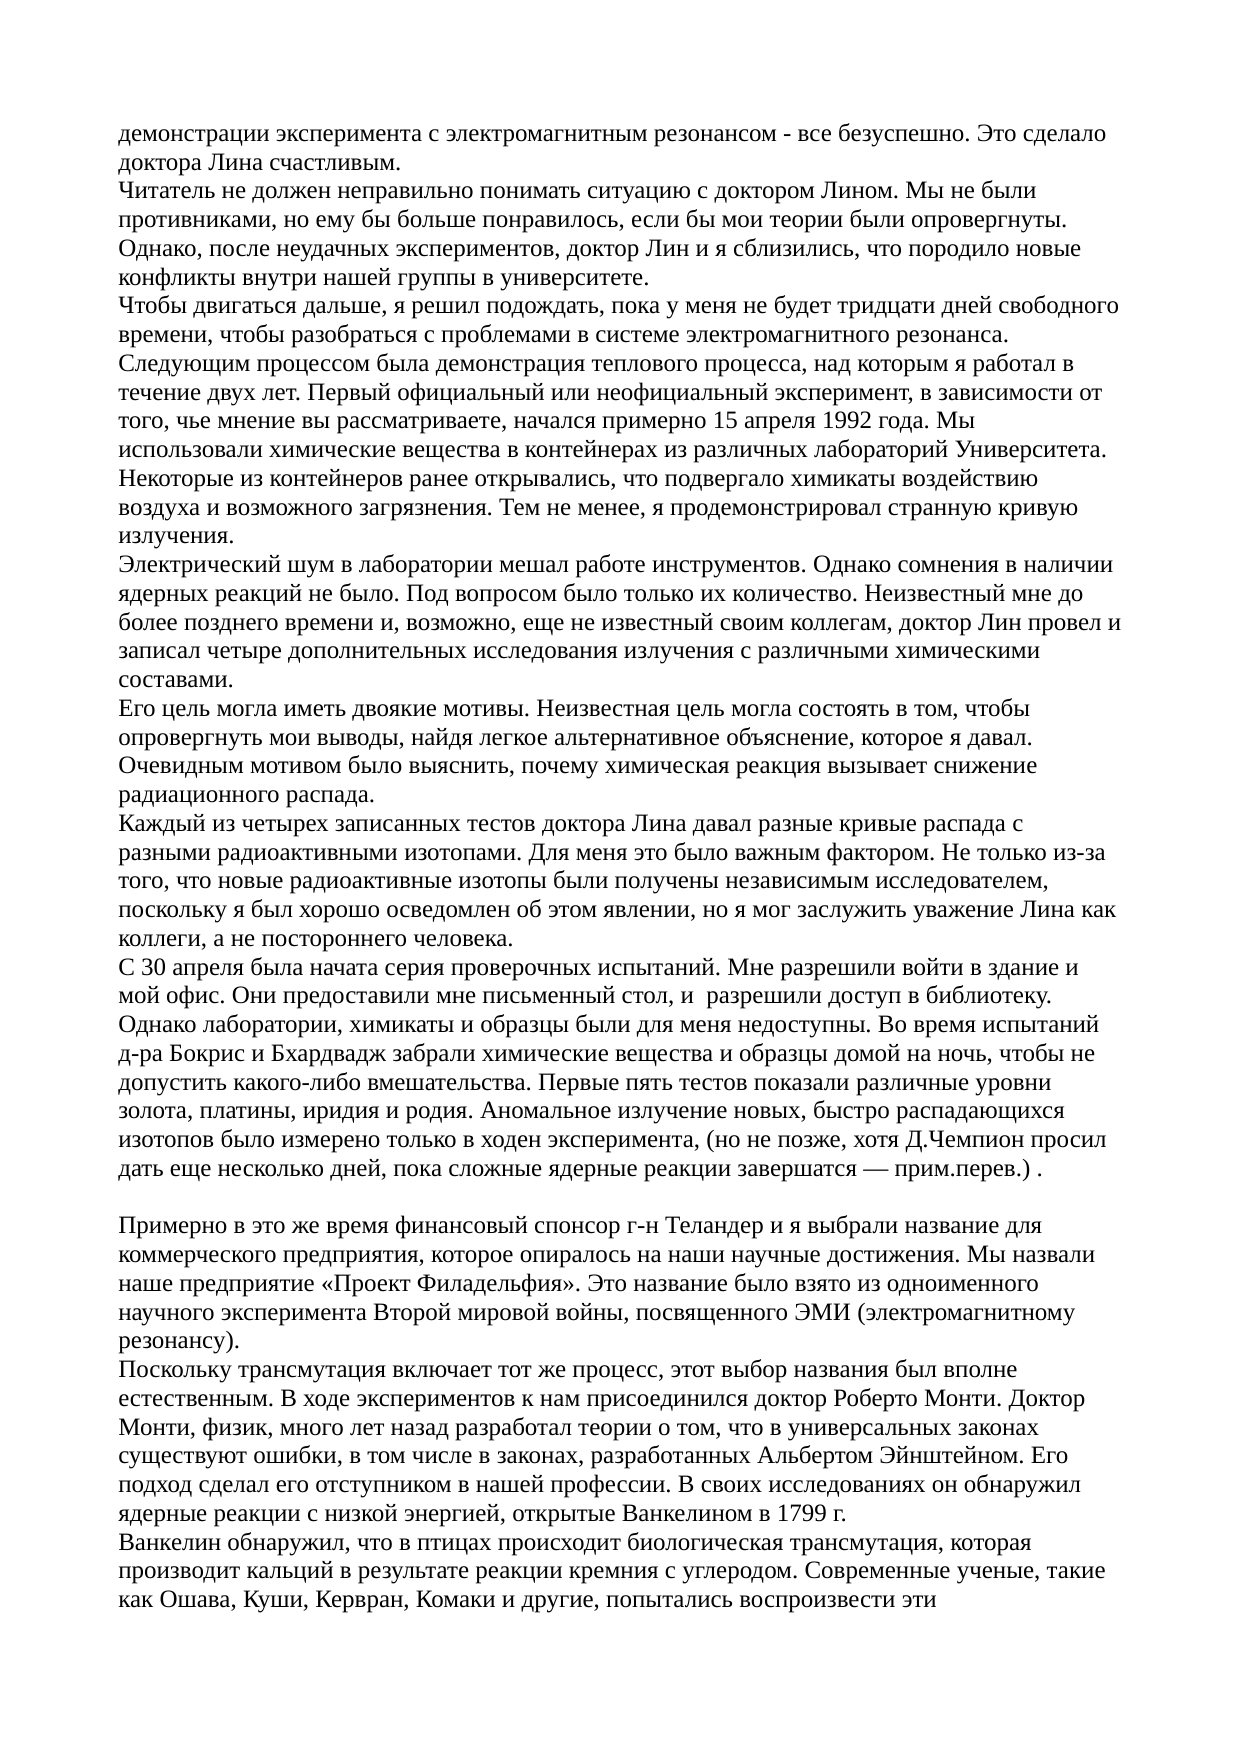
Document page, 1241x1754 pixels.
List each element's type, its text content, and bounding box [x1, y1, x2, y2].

text С 30 апреля была начата серия проверочных испытаний. Мне разрешили войти в здание и мой офис. Они предоставили мне письменный стол, и разрешили доступ в библиотеку. Однако лаборатории, химикаты и образцы были для меня недоступны. Во время испытаний д-ра Бокрис и Бхардвадж забрали химические вещества и образцы домой на ночь, чтобы не допустить какого-либо вмешательства. Первые пять тестов показали различные уровни золота, платины, иридия и родия. Аномальное излучение новых, быстро распадающихся изотопов было измерено только в ходен эксперимента, (но не позже, хотя Д.Чемпион просил дать еще несколько дней, пока сложные ядерные реакции завершатся — прим.перев.) . [118, 952, 1122, 1182]
text Электрический шум в лаборатории мешал работе инструментов. Однако сомнения в наличии ядерных реакций не было. Под вопросом было только их количество. Неизвестный мне до более позднего времени и, возможно, еще не известный своим коллегам, доктор Лин провел и записал четыре дополнительных исследования излучения с различными химическими составами. [118, 549, 1122, 693]
text Читатель не должен неправильно понимать ситуацию с доктором Лином. Мы не были противниками, но ему бы больше понравилось, если бы мои теории были опровергнуты. Однако, после неудачных экспериментов, доктор Лин и я сблизились, что породило новые конфликты внутри нашей группы в университете. [118, 176, 1122, 291]
text Поскольку трансмутация включает тот же процесс, этот выбор названия был вполне естественным. В ходе экспериментов к нам присоединился доктор Роберто Монти. Доктор Монти, физик, много лет назад разработал теории о том, что в универсальных законах существуют ошибки, в том числе в законах, разработанных Альбертом Эйнштейном. Его подход сделал его отступником в нашей профессии. В своих исследованиях он обнаружил ядерные реакции с низкой энергией, открытые Ванкелином в 1799 г. [118, 1354, 1122, 1527]
text Примерно в это же время финансовый спонсор г-н Теландер и я выбрали название для коммерческого предприятия, которое опиралось на наши научные достижения. Мы назвали наше предприятие «Проект Филадельфия». Это название было взято из одноименного научного эксперимента Второй мировой войны, посвященного ЭМИ (электромагнитному резонансу). [118, 1211, 1122, 1354]
text Чтобы двигаться дальше, я решил подождать, пока у меня не будет тридцати дней свободного времени, чтобы разобраться с проблемами в системе электромагнитного резонанса. Следующим процессом была демонстрация теплового процесса, над которым я работал в течение двух лет. Первый официальный или неофициальный эксперимент, в зависимости от того, чье мнение вы рассматриваете, начался примерно 15 апреля 1992 года. Мы использовали химические вещества в контейнерах из различных лабораторий Университета. Некоторые из контейнеров ранее открывались, что подвергало химикаты воздействию воздуха и возможного загрязнения. Тем не менее, я продемонстрировал странную кривую излучения. [118, 291, 1122, 549]
text демонстрации эксперимента с электромагнитным резонансом - все безуспешно. Это сделало доктора Лина счастливым. [118, 118, 1122, 176]
text Каждый из четырех записанных тестов доктора Лина давал разные кривые распада с разными радиоактивными изотопами. Для меня это было важным фактором. Не только из-за того, что новые радиоактивные изотопы были получены независимым исследователем, поскольку я был хорошо осведомлен об этом явлении, но я мог заслужить уважение Лина как коллеги, а не постороннего человека. [118, 808, 1122, 952]
text Ванкелин обнаружил, что в птицах происходит биологическая трансмутация, которая производит кальций в результате реакции кремния с углеродом. Современные ученые, такие как Ошава, Куши, Кервран, Комаки и другие, попытались воспроизвести эти [118, 1527, 1122, 1613]
text Его цель могла иметь двоякие мотивы. Неизвестная цель могла состоять в том, чтобы опровергнуть мои выводы, найдя легкое альтернативное объяснение, которое я давал. Очевидным мотивом было выяснить, почему химическая реакция вызывает снижение радиационного распада. [118, 693, 1122, 808]
